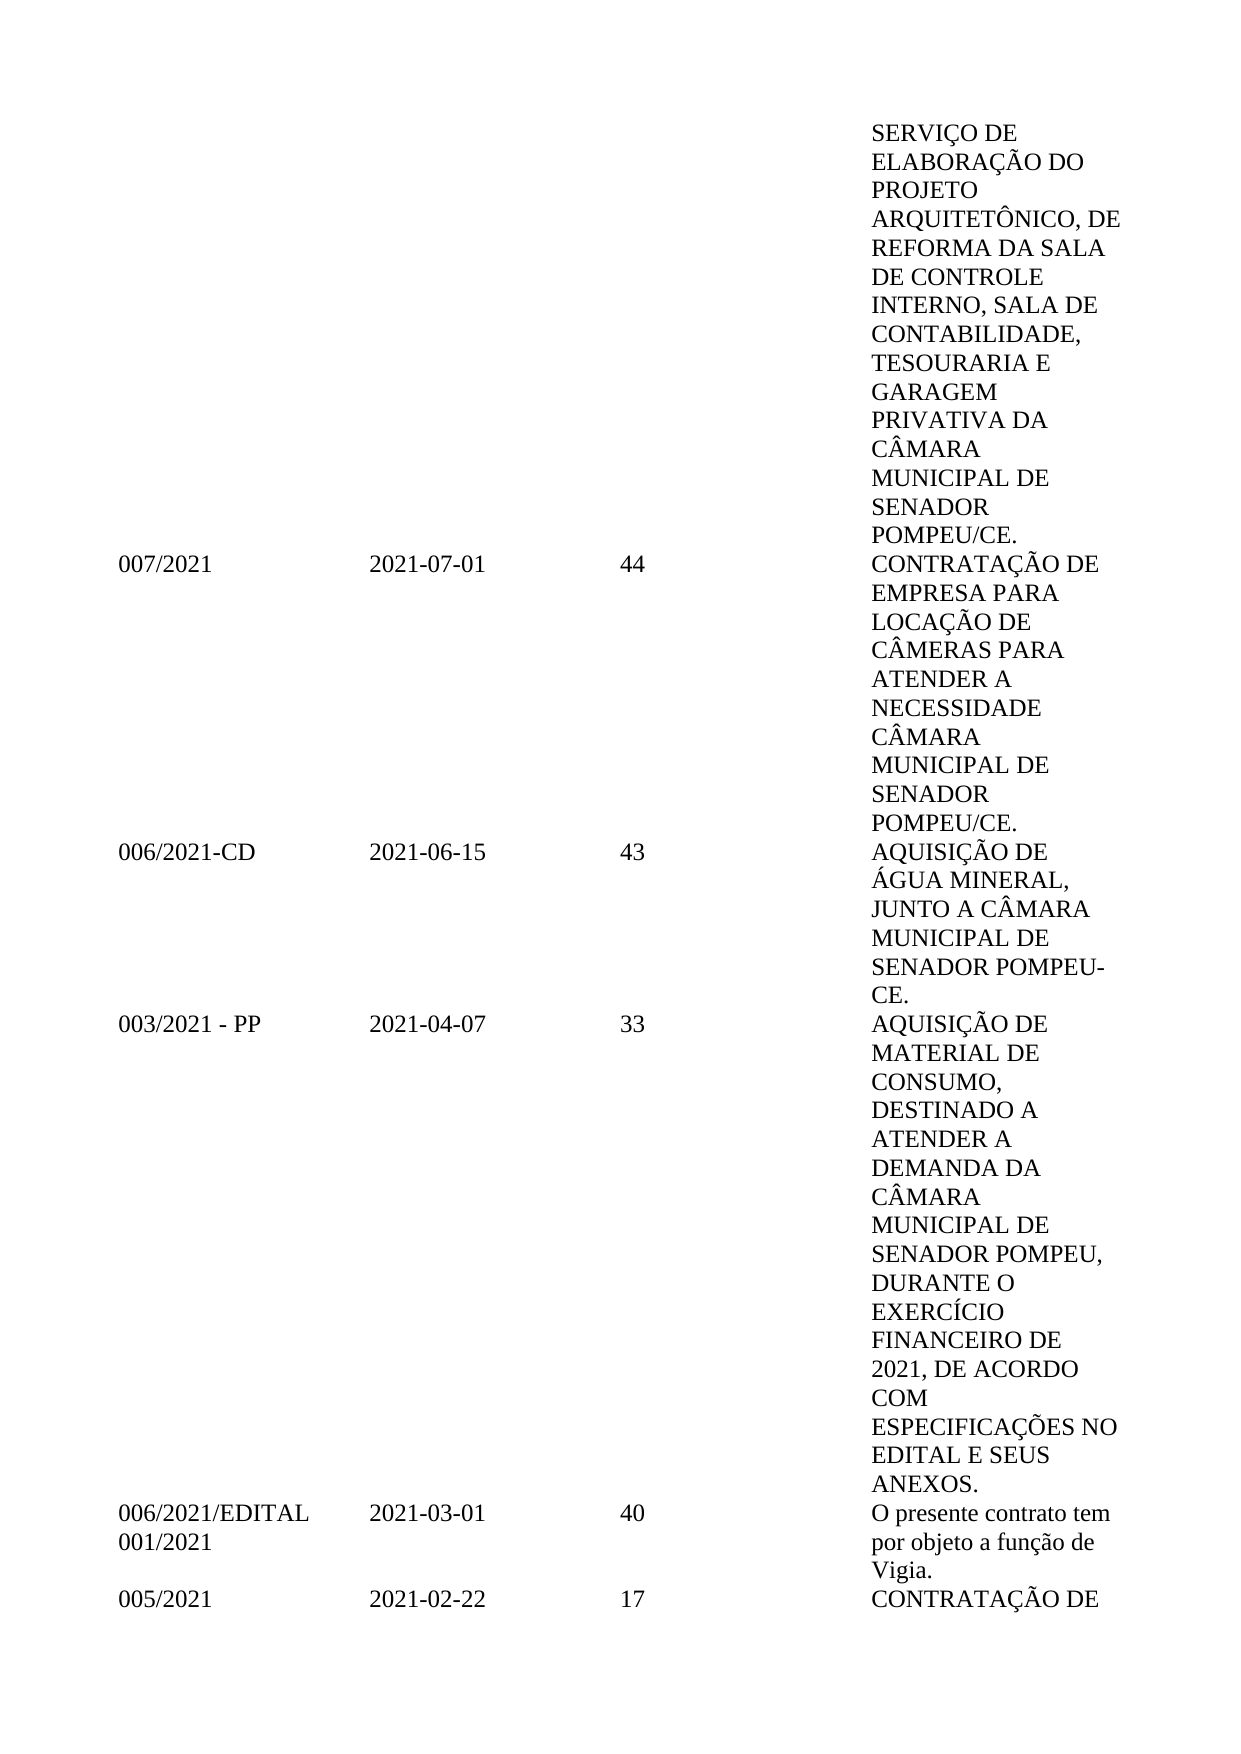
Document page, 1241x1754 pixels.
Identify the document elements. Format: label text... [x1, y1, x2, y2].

table_cell AQUISIÇÃO DE ÁGUA MINERAL, JUNTO A CÂMARA MUNICIPAL DE SENADOR POMPEU-CE. [871, 837, 1122, 1009]
table_cell 006/2021/EDITAL 001/2021 [118, 1498, 369, 1584]
table_cell 003/2021 - PP [118, 1009, 369, 1498]
table_cell 17 [620, 1584, 871, 1613]
table_cell [620, 118, 871, 549]
table_cell 2021-07-01 [369, 549, 620, 837]
table_cell 33 [620, 1009, 871, 1498]
table_cell 40 [620, 1498, 871, 1584]
table_cell AQUISIÇÃO DE MATERIAL DE CONSUMO, DESTINADO A ATENDER A DEMANDA DA CÂMARA MUNICIPAL DE SENADOR POMPEU, DURANTE O EXERCÍCIO FINANCEIRO DE 2021, DE ACORDO COM ESPECIFICAÇÕES NO EDITAL E SEUS ANEXOS. [871, 1009, 1122, 1498]
table_cell O presente contrato tem por objeto a função de Vigia. [871, 1498, 1122, 1584]
table_cell 2021-02-22 [369, 1584, 620, 1613]
table_cell 44 [620, 549, 871, 837]
table_cell 005/2021 [118, 1584, 369, 1613]
table_cell 2021-04-07 [369, 1009, 620, 1498]
table_cell 2021-06-15 [369, 837, 620, 1009]
table_cell 2021-03-01 [369, 1498, 620, 1584]
table_cell CONTRATAÇÃO DE [871, 1584, 1122, 1613]
table_cell SERVIÇO DE ELABORAÇÃO DO PROJETO ARQUITETÔNICO, DE REFORMA DA SALA DE CONTROLE INTERNO, SALA DE CONTABILIDADE, TESOURARIA E GARAGEM PRIVATIVA DA CÂMARA MUNICIPAL DE SENADOR POMPEU/CE. [871, 118, 1122, 549]
table_cell 43 [620, 837, 871, 1009]
table_cell [118, 118, 369, 549]
table_cell [369, 118, 620, 549]
table_cell CONTRATAÇÃO DE EMPRESA PARA LOCAÇÃO DE CÂMERAS PARA ATENDER A NECESSIDADE CÂMARA MUNICIPAL DE SENADOR POMPEU/CE. [871, 549, 1122, 837]
table_cell 007/2021 [118, 549, 369, 837]
table_cell 006/2021-CD [118, 837, 369, 1009]
